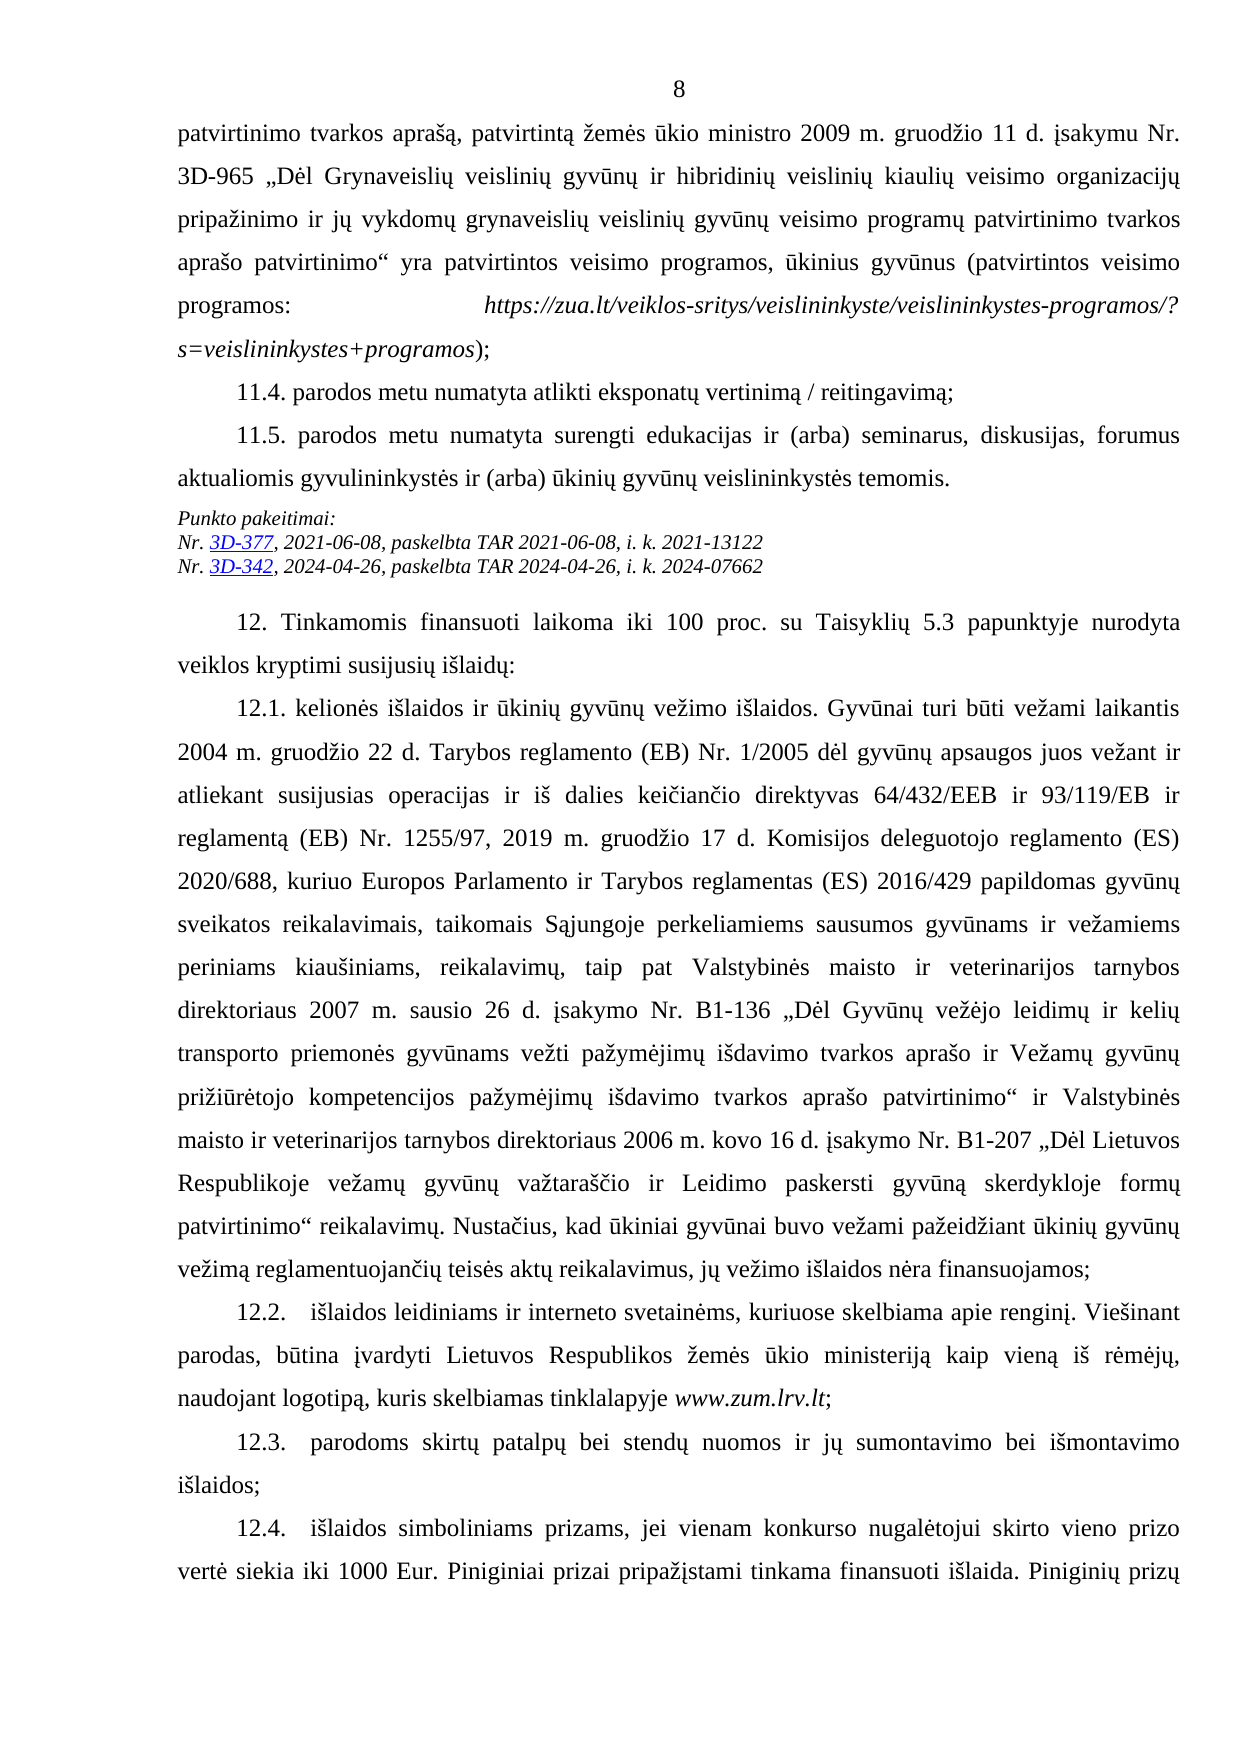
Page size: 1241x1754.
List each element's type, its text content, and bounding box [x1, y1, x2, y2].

text patvirtinimo tvarkos aprašą, patvirtintą žemės ūkio ministro 2009 m. gruodžio 11 d. įsakymu Nr. 3D-965 „Dėl Grynaveislių veislinių gyvūnų ir hibridinių veislinių kiaulių veisimo organizacijų pripažinimo ir jų vykdomų grynaveislių veislinių gyvūnų veisimo programų patvirtinimo tvarkos aprašo patvirtinimo“ yra patvirtintos veisimo programos, ūkinius gyvūnus (patvirtintos veisimo programos: https://zua.lt/veiklos-sritys/veislininkyste/veislininkystes-programos/?s=veislininkystes+programos); [177, 118, 1181, 362]
text 12.3. parodoms skirtų patalpų bei stendų nuomos ir jų sumontavimo bei išmontavimo išlaidos; [177, 1427, 1181, 1498]
text 12.4. išlaidos simboliniams prizams, jei vienam konkurso nugalėtojui skirto vieno prizo vertė siekia iki 1000 Eur. Piniginiai prizai pripažįstami tinkama finansuoti išlaida. Piniginių prizų [177, 1513, 1181, 1585]
text 12.1. kelionės išlaidos ir ūkinių gyvūnų vežimo išlaidos. Gyvūnai turi būti vežami laikantis 2004 m. gruodžio 22 d. Tarybos reglamento (EB) Nr. 1/2005 dėl gyvūnų apsaugos juos vežant ir atliekant susijusias operacijas ir iš dalies keičiančio direktyvas 64/432/EEB ir 93/119/EB ir reglamentą (EB) Nr. 1255/97, 2019 m. gruodžio 17 d. Komisijos deleguotojo reglamento (ES) 2020/688, kuriuo Europos Parlamento ir Tarybos reglamentas (ES) 2016/429 papildomas gyvūnų sveikatos reikalavimais, taikomais Sąjungoje perkeliamiems sausumos gyvūnams ir vežamiems periniams kiaušiniams, reikalavimų, taip pat Valstybinės maisto ir veterinarijos tarnybos direktoriaus 2007 m. sausio 26 d. įsakymo Nr. B1-136 „Dėl Gyvūnų vežėjo leidimų ir kelių transporto priemonės gyvūnams vežti pažymėjimų išdavimo tvarkos aprašo ir Vežamų gyvūnų prižiūrėtojo kompetencijos pažymėjimų išdavimo tvarkos aprašo patvirtinimo“ ir Valstybinės maisto ir veterinarijos tarnybos direktoriaus 2006 m. kovo 16 d. įsakymo Nr. B1-207 „Dėl Lietuvos Respublikoje vežamų gyvūnų važtaraščio ir Leidimo paskersti gyvūną skerdykloje formų patvirtinimo“ reikalavimų. Nustačius, kad ūkiniai gyvūnai buvo vežami pažeidžiant ūkinių gyvūnų vežimą reglamentuojančių teisės aktų reikalavimus, jų vežimo išlaidos nėra finansuojamos; [177, 693, 1181, 1283]
text 11.5. parodos metu numatyta surengti edukacijas ir (arba) seminarus, diskusijas, forumus aktualiomis gyvulininkystės ir (arba) ūkinių gyvūnų veislininkystės temomis. [177, 420, 1181, 492]
text 11.4. parodos metu numatyta atlikti eksponatų vertinimą / reitingavimą; [177, 377, 1181, 406]
text 12. Tinkamomis finansuoti laikoma iki 100 proc. su Taisyklių 5.3 papunktyje nurodyta veiklos kryptimi susijusių išlaidų: [177, 607, 1181, 679]
text Nr. 3D-342, 2024-04-26, paskelbta TAR 2024-04-26, i. k. 2024-07662 [177, 554, 1181, 578]
text Punkto pakeitimai: [177, 506, 1181, 530]
text Nr. 3D-377, 2021-06-08, paskelbta TAR 2021-06-08, i. k. 2021-13122 [177, 530, 1181, 554]
text 12.2. išlaidos leidiniams ir interneto svetainėms, kuriuose skelbiama apie renginį. Viešinant parodas, būtina įvardyti Lietuvos Respublikos žemės ūkio ministeriją kaip vieną iš rėmėjų, naudojant logotipą, kuris skelbiamas tinklalapyje www.zum.lrv.lt; [177, 1297, 1181, 1412]
